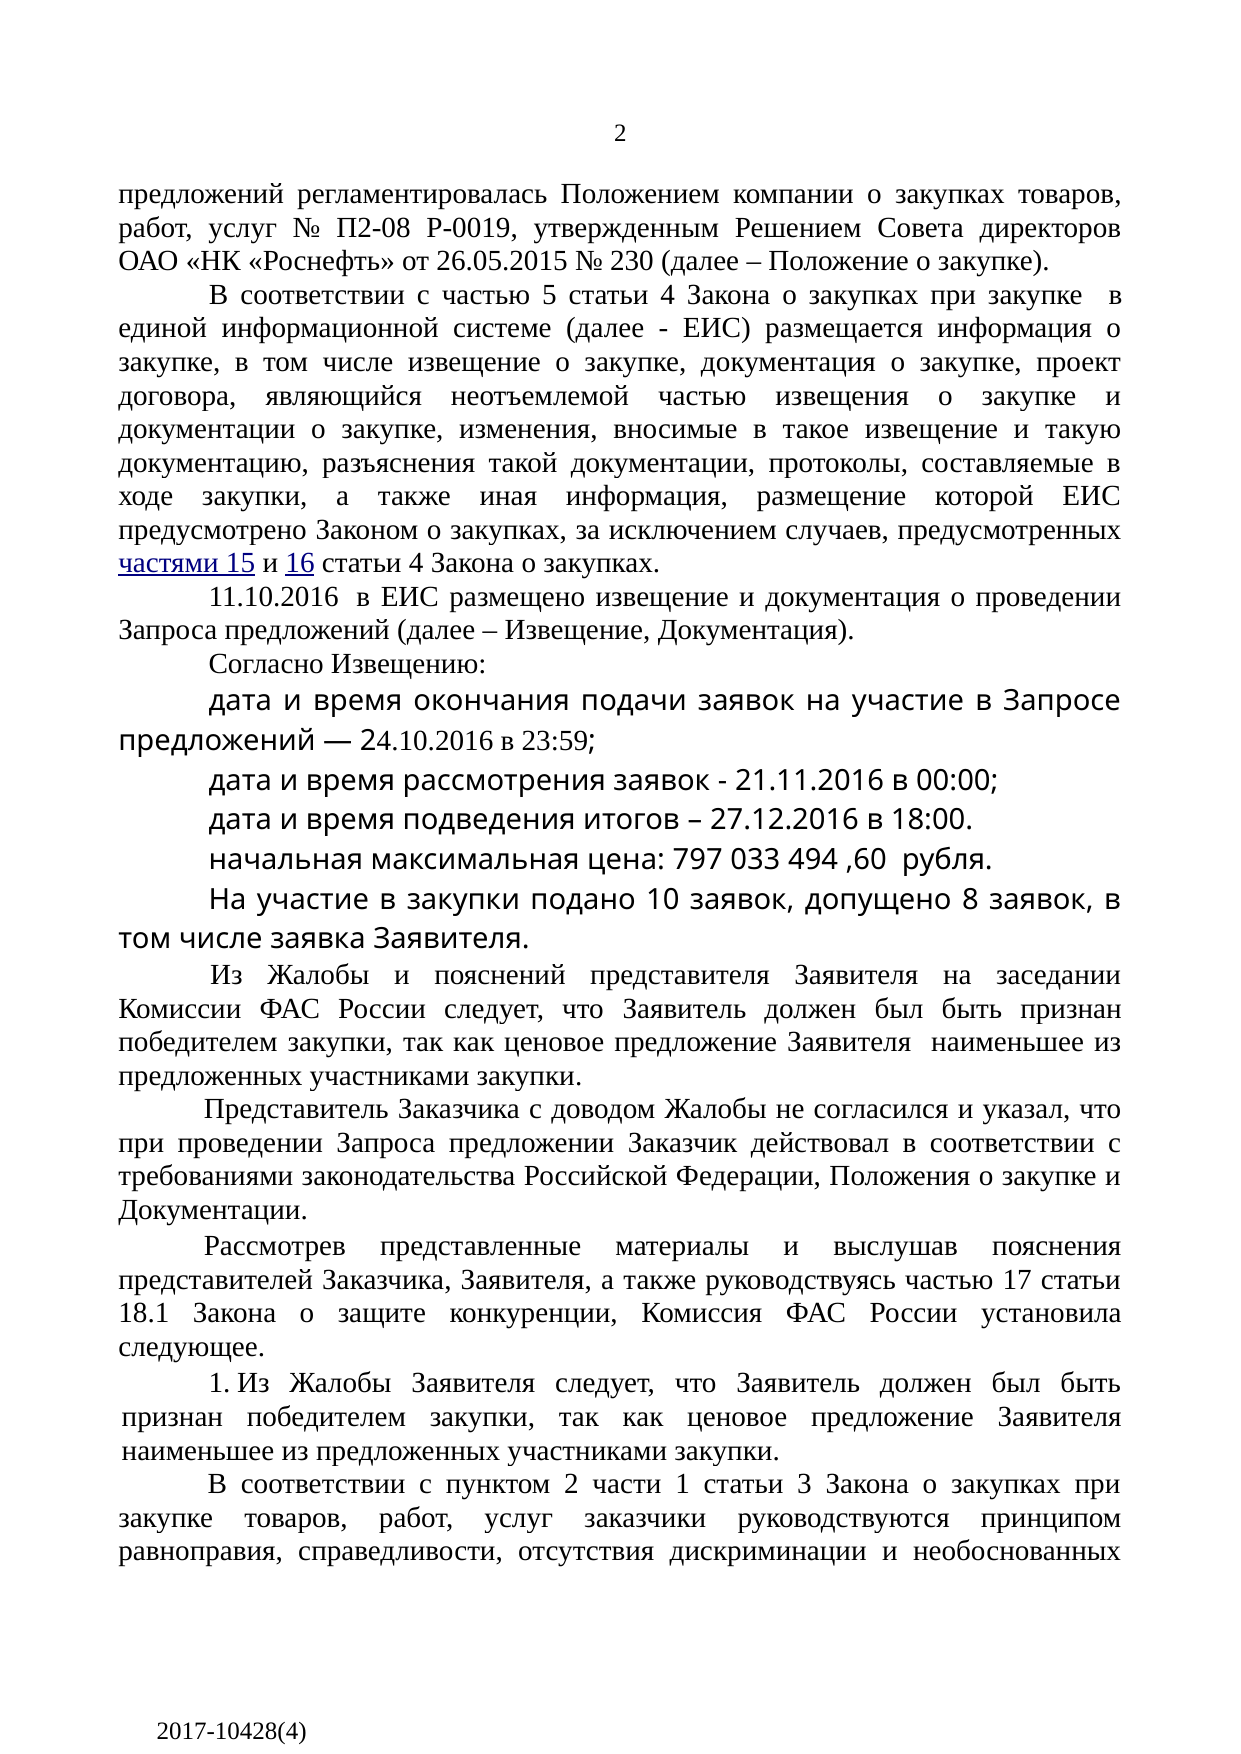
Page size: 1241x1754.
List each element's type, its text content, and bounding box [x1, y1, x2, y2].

text дата и время подведения итогов – 27.12.2016 в 18:00. [118, 798, 1122, 838]
text дата и время рассмотрения заявок - 21.11.2016 в 00:00; [118, 759, 1122, 798]
text В соответствии с пунктом 2 части 1 статьи 3 Закона о закупках при закупке товаров, работ, услуг заказчики руководствуются принципом равноправия, справедливости, отсутствия дискриминации и необоснованных [118, 1466, 1122, 1567]
list Из Жалобы Заявителя следует, что Заявитель должен был быть признан победителем закупки, так как ценовое предложение Заявителя наименьшее из предложенных участниками закупки. [121, 1366, 1122, 1466]
text предложений регламентировалась Положением компании о закупках товаров, работ, услуг № П2-08 Р-0019, утвержденным Решением Совета директоров ОАО «НК «Роснефть» от 26.05.2015 № 230 (далее – Положение о закупке). [118, 176, 1122, 277]
text дата и время окончания подачи заявок на участие в Запросе предложений — 24.10.2016 в 23:59; [118, 679, 1122, 759]
text Представитель Заказчика с доводом Жалобы не согласился и указал, что при проведении Запроса предложении Заказчик действовал в соответствии с требованиями законодательства Российской Федерации, Положения о закупке и Документации. [118, 1091, 1122, 1226]
text В соответствии с частью 5 статьи 4 Закона о закупках при закупке в единой информационной системе (далее - ЕИС) размещается информация о закупке, в том числе извещение о закупке, документация о закупке, проект договора, являющийся неотъемлемой частью извещения о закупке и документации о закупке, изменения, вносимые в такое извещение и такую документацию, разъяснения такой документации, протоколы, составляемые в ходе закупки, а также иная информация, размещение которой ЕИС предусмотрено Законом о закупках, за исключением случаев, предусмотренных частями 15 и 16 статьи 4 Закона о закупках. [118, 277, 1122, 579]
text начальная максимальная цена: 797 033 494 ,60 рубля. [118, 838, 1122, 878]
text На участие в закупки подано 10 заявок, допущено 8 заявок, в том числе заявка Заявителя. [118, 878, 1122, 957]
text Из Жалобы и пояснений представителя Заявителя на заседании Комиссии ФАС России следует, что Заявитель должен был быть признан победителем закупки, так как ценовое предложение Заявителя наименьшее из предложенных участниками закупки. [118, 957, 1122, 1091]
text Согласно Извещению: [118, 646, 1122, 679]
text 11.10.2016 в ЕИС размещено извещение и документация о проведении Запроса предложений (далее – Извещение, Документация). [118, 579, 1122, 646]
text Рассмотрев представленные материалы и выслушав пояснения представителей Заказчика, Заявителя, а также руководствуясь частью 17 статьи 18.1 Закона о защите конкуренции, Комиссия ФАС России установила следующее. [118, 1228, 1122, 1363]
